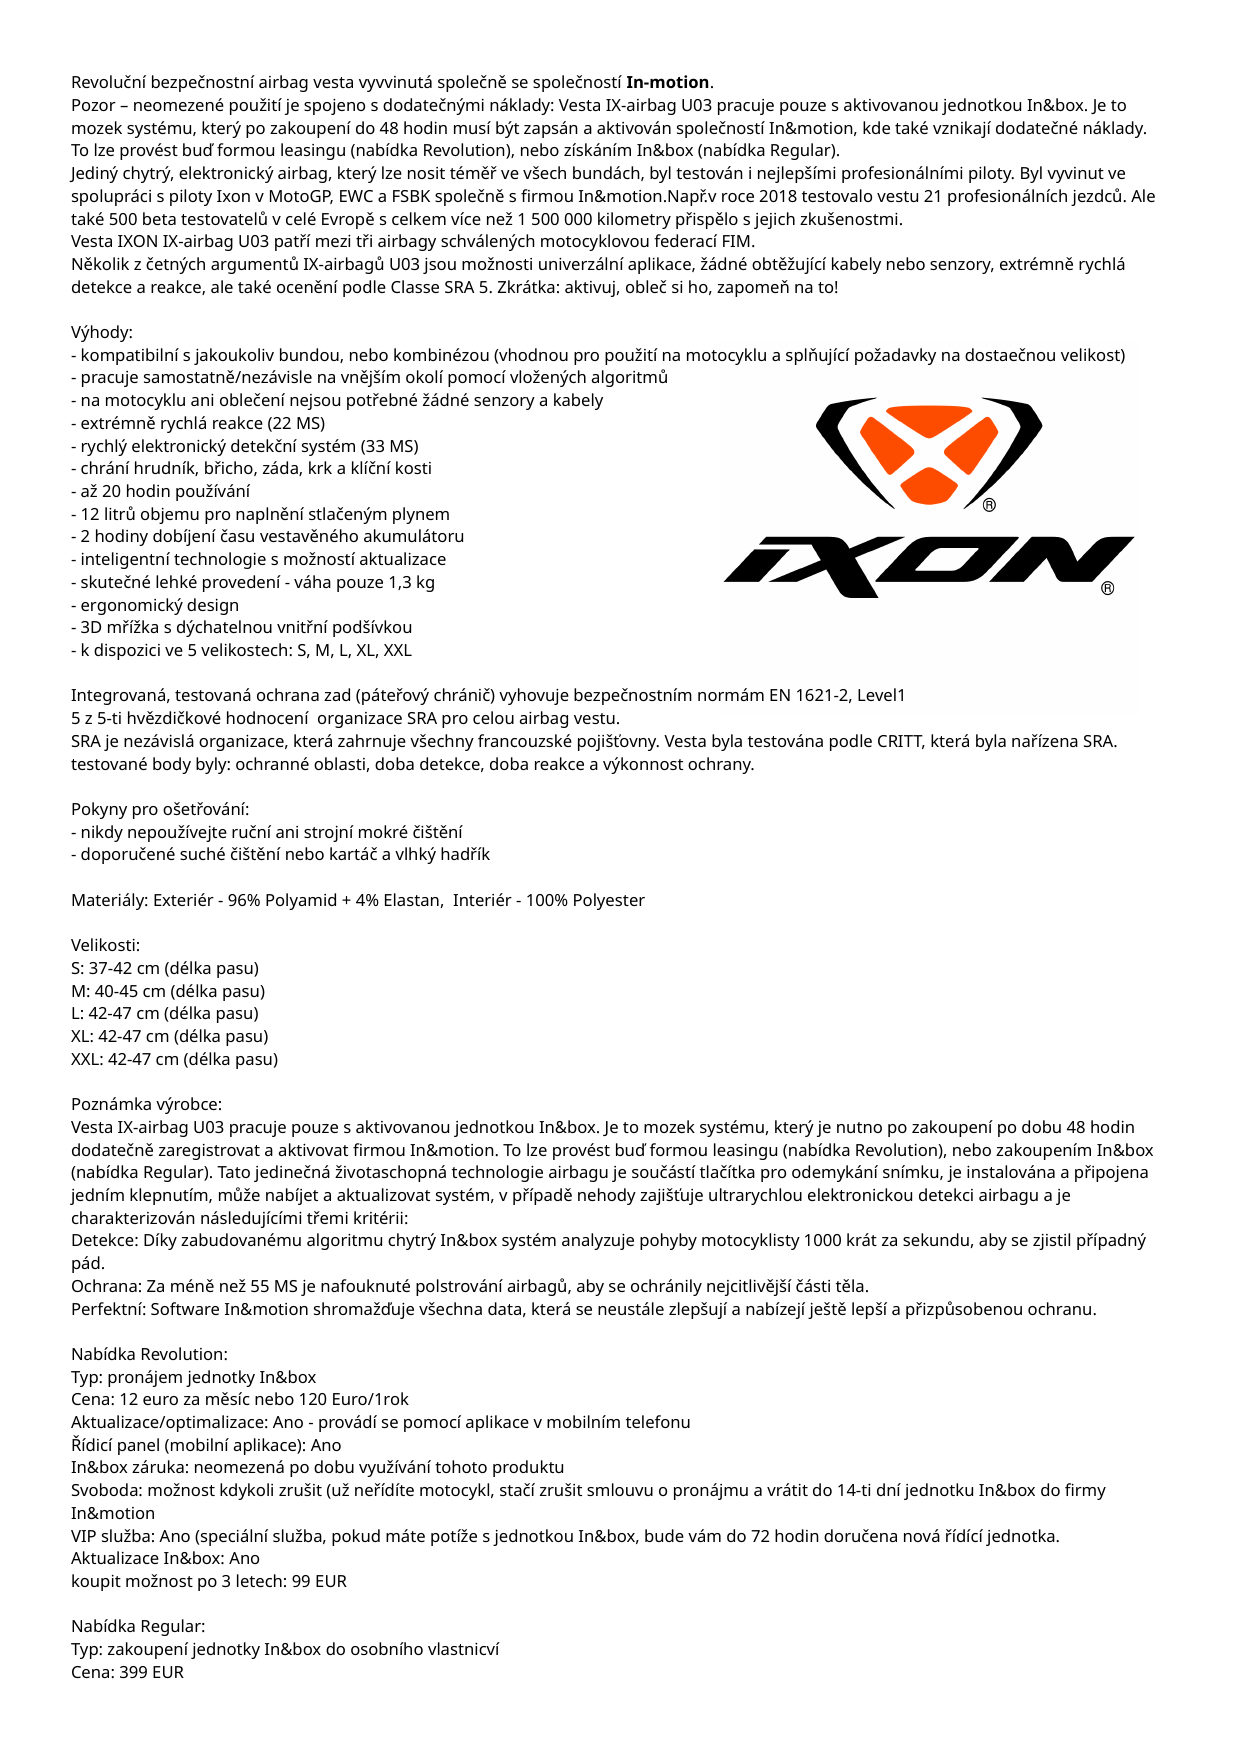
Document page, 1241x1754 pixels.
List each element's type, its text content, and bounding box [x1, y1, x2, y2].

text [1140, 479, 1169, 502]
text Typ: pronájem jednotky In&box [71, 1365, 1169, 1388]
text - 3D mřížka s dýchatelnou vnitřní podšívkou [71, 616, 718, 638]
text [1140, 411, 1169, 434]
text koupit možnost po 3 letech: 99 EUR [71, 1569, 1169, 1592]
text Pozor – neomezené použití je spojeno s dodatečnými náklady: Vesta IX-airbag U03 pracuje pouze s aktivovanou jednotkou In&box. Je to mozek systému, který po zakoupení do 48 hodin musí být zapsán a aktivován společností In&motion, kde také vznikají dodatečné náklady. To lze provést buď formou leasingu (nabídka Revolution), nebo získáním In&box (nabídka Regular). [71, 93, 1169, 162]
text - 2 hodiny dobíjení času vestavěného akumulátoru [71, 525, 718, 548]
text Jediný chytrý, elektronický airbag, který lze nosit téměř ve všech bundách, byl testován i nejlepšími profesionálními piloty. Byl vyvinut ve spolupráci s piloty Ixon v MotoGP, EWC a FSBK společně s firmou In&motion.Např.v roce 2018 testovalo vestu 21 profesionálních jezdců. Ale také 500 beta testovatelů v celé Evropě s celkem více než 1 500 000 kilometry přispělo s jejich zkušenostmi. [71, 162, 1169, 230]
text Ochrana: Za méně než 55 MS je nafouknuté polstrování airbagů, aby se ochránily nejcitlivější části těla. [71, 1274, 1169, 1297]
text VIP služba: Ano (speciální služba, pokud máte potíže s jednotkou In&box, bude vám do 72 hodin doručena nová řídící jednotka. [71, 1524, 1169, 1547]
text Cena: 399 EUR [71, 1660, 1169, 1683]
text 5 z 5-ti hvězdičkové hodnocení organizace SRA pro celou airbag vestu. [71, 707, 1169, 729]
text Svoboda: možnost kdykoli zrušit (už neřídíte motocykl, stačí zrušit smlouvu o pronájmu a vrátit do 14-ti dní jednotku In&box do firmy In&motion [71, 1479, 1169, 1524]
picture [718, 340, 1140, 715]
text S: 37-42 cm (délka pasu) [71, 956, 1169, 979]
text - kompatibilní s jakoukoliv bundou, nebo kombinézou (vhodnou pro použití na motocyklu a splňující požadavky na dostaečnou velikost) [71, 343, 718, 366]
text Perfektní: Software In&motion shromažďuje všechna data, která se neustále zlepšují a nabízejí ještě lepší a přizpůsobenou ochranu. [71, 1297, 1169, 1320]
text - skutečné lehké provedení - váha pouze 1,3 kg [71, 570, 718, 593]
text SRA je nezávislá organizace, která zahrnuje všechny francouzské pojišťovny. Vesta byla testována podle CRITT, která byla nařízena SRA. testované body byly: ochranné oblasti, doba detekce, doba reakce a výkonnost ochrany. [71, 729, 1169, 775]
text - nikdy nepoužívejte ruční ani strojní mokré čištění [71, 820, 1169, 843]
text - 12 litrů objemu pro naplnění stlačeným plynem [71, 502, 718, 525]
text Nabídka Regular: [71, 1615, 1169, 1638]
text - inteligentní technologie s možností aktualizace [71, 548, 718, 570]
text In&box záruka: neomezená po dobu využívání tohoto produktu [71, 1456, 1169, 1479]
text Poznámka výrobce: [71, 1093, 1169, 1115]
text L: 42-47 cm (délka pasu) [71, 1002, 1169, 1024]
text - extrémně rychlá reakce (22 MS) [71, 411, 718, 434]
text - doporučené suché čištění nebo kartáč a vlhký hadřík [71, 843, 1169, 866]
text Vesta IXON IX-airbag U03 patří mezi tři airbagy schválených motocyklovou federací FIM. [71, 230, 1169, 252]
text - na motocyklu ani oblečení nejsou potřebné žádné senzory a kabely [71, 389, 718, 411]
text - chrání hrudník, břicho, záda, krk a klíční kosti [71, 457, 718, 479]
text - pracuje samostatně/nezávisle na vnějším okolí pomocí vložených algoritmů [71, 366, 718, 389]
text Integrovaná, testovaná ochrana zad (páteřový chránič) vyhovuje bezpečnostním normám EN 1621-2, Level1 [71, 684, 718, 707]
text Materiály: Exteriér - 96% Polyamid + 4% Elastan, Interiér - 100% Polyester [71, 888, 1169, 911]
text Vesta IX-airbag U03 pracuje pouze s aktivovanou jednotkou In&box. Je to mozek systému, který je nutno po zakoupení po dobu 48 hodin dodatečně zaregistrovat a aktivovat firmou In&motion. To lze provést buď formou leasingu (nabídka Revolution), nebo zakoupením In&box (nabídka Regular). Tato jedinečná životaschopná technologie airbagu je součástí tlačítka pro odemykání snímku, je instalována a připojena jedním klepnutím, může nabíjet a aktualizovat systém, v případě nehody zajišťuje ultrarychlou elektronickou detekci airbagu a je charakterizován následujícími třemi kritérii: [71, 1115, 1169, 1229]
text Velikosti: [71, 934, 1169, 956]
text - ergonomický design [71, 593, 718, 616]
text - k dispozici ve 5 velikostech: S, M, L, XL, XXL [71, 638, 718, 661]
text Nabídka Revolution: [71, 1342, 1169, 1365]
text Aktualizace/optimalizace: Ano - provádí se pomocí aplikace v mobilním telefonu [71, 1411, 1169, 1433]
text Typ: zakoupení jednotky In&box do osobního vlastnicví [71, 1638, 1169, 1660]
text Revoluční bezpečnostní airbag vesta vyvvinutá společně se společností In-motion. [71, 71, 1169, 93]
text - rychlý elektronický detekční systém (33 MS) [71, 434, 718, 457]
text Cena: 12 euro za měsíc nebo 120 Euro/1rok [71, 1388, 1169, 1411]
text Aktualizace In&box: Ano [71, 1547, 1169, 1569]
text XL: 42-47 cm (délka pasu) [71, 1024, 1169, 1047]
text Detekce: Díky zabudovanému algoritmu chytrý In&box systém analyzuje pohyby motocyklisty 1000 krát za sekundu, aby se zjistil případný pád. [71, 1229, 1169, 1274]
text Několik z četných argumentů IX-airbagů U03 jsou možnosti univerzální aplikace, žádné obtěžující kabely nebo senzory, extrémně rychlá detekce a reakce, ale také ocenění podle Classe SRA 5. Zkrátka: aktivuj, obleč si ho, zapomeň na to! [71, 252, 1169, 298]
text XXL: 42-47 cm (délka pasu) [71, 1047, 1169, 1070]
text [1140, 593, 1169, 616]
text - až 20 hodin používání [71, 479, 718, 502]
text Výhody: [71, 321, 1169, 343]
text M: 40-45 cm (délka pasu) [71, 979, 1169, 1002]
text Řídicí panel (mobilní aplikace): Ano [71, 1433, 1169, 1456]
text Pokyny pro ošetřování: [71, 797, 1169, 820]
